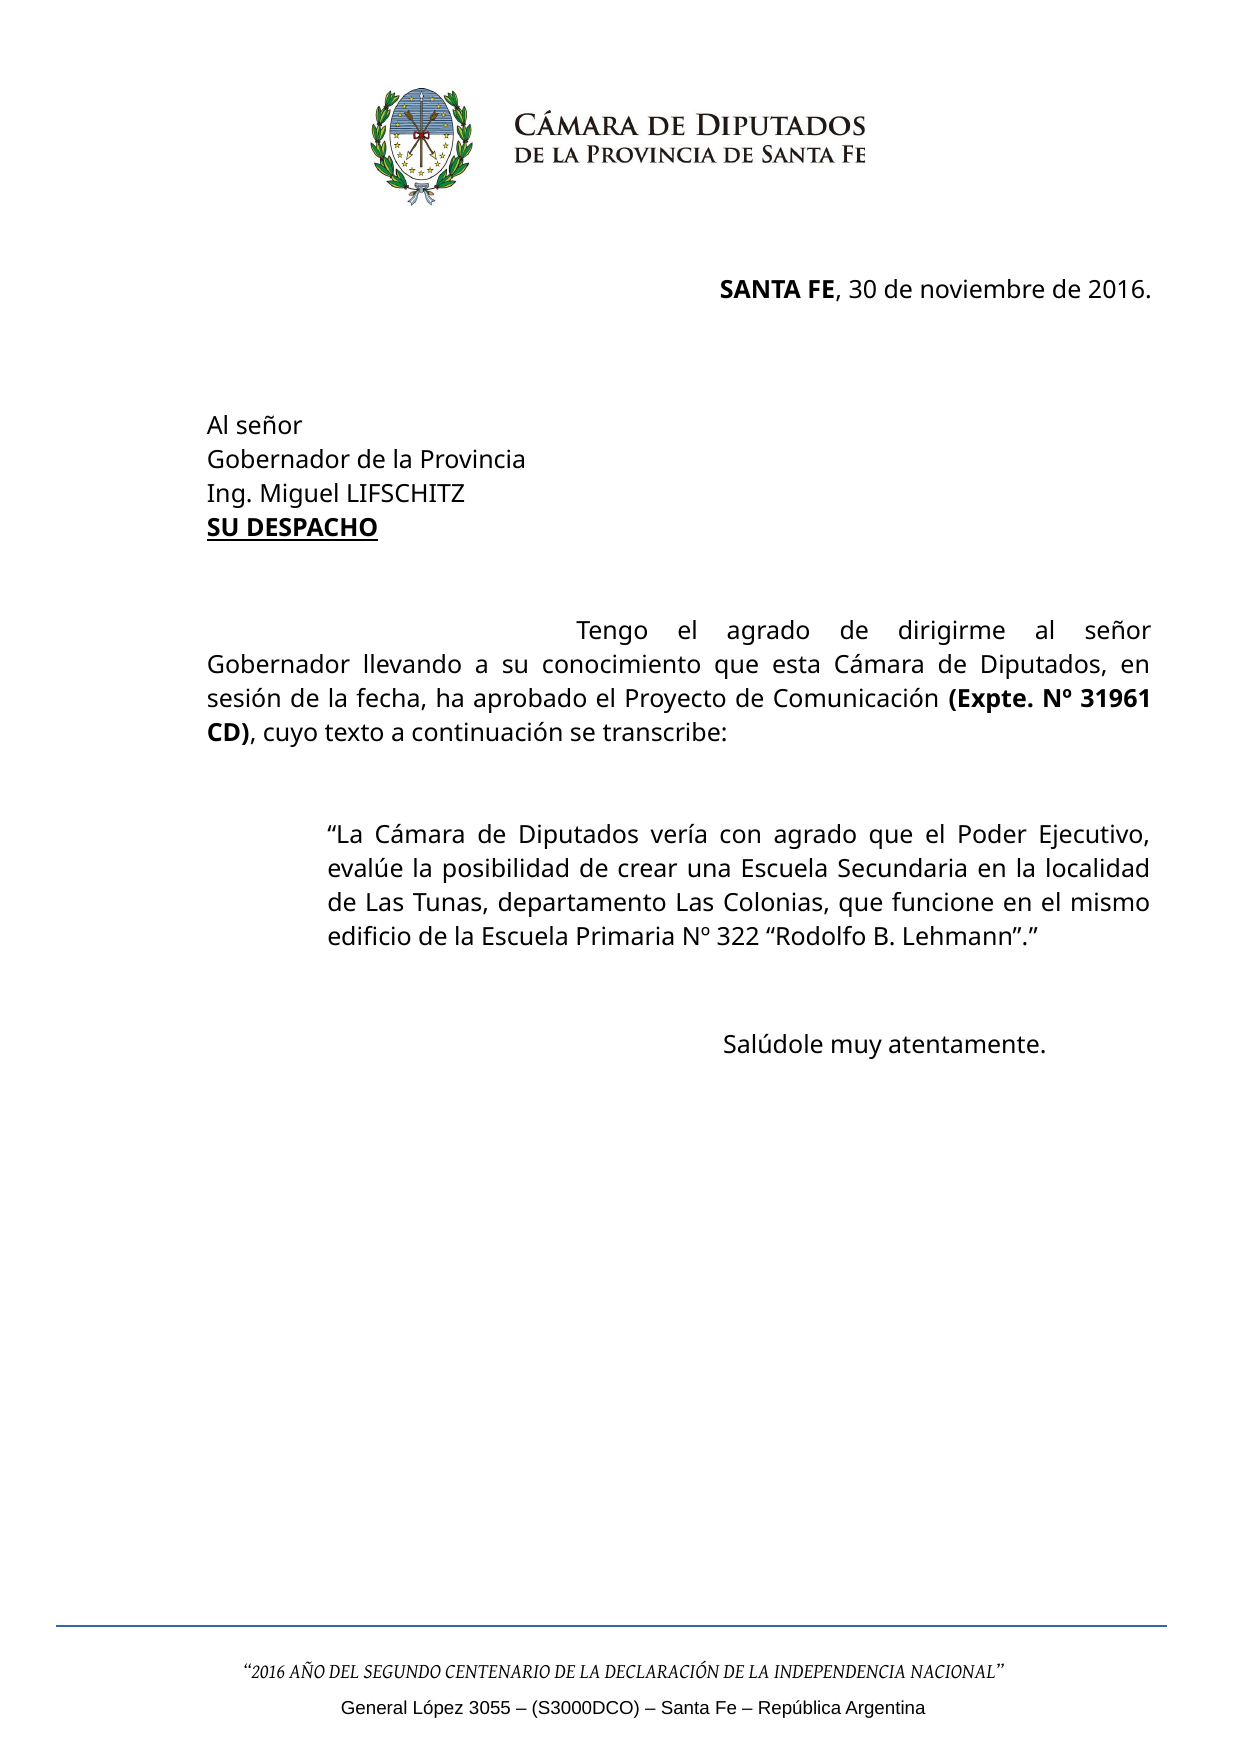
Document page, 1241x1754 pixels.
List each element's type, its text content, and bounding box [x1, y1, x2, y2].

text “La Cámara de Diputados vería con agrado que el Poder Ejecutivo, evalúe la posibilidad de crear una Escuela Secundaria en la localidad de Las Tunas, departamento Las Colonias, que funcione en el mismo edificio de la Escuela Primaria Nº 322 “Rodolfo B. Lehmann”.” [327, 817, 1152, 953]
text Tengo el agrado de dirigirme al señor Gobernador llevando a su conocimiento que esta Cámara de Diputados, en sesión de la fecha, ha aprobado el Proyecto de Comunicación (Expte. Nº 31961 CD), cuyo texto a continuación se transcribe: [207, 612, 1152, 748]
text Gobernador de la Provincia [207, 442, 1152, 476]
picture [370, 88, 866, 210]
text Al señor [207, 408, 1152, 442]
text Salúdole muy atentamente. [649, 1027, 1152, 1061]
text SU DESPACHO [207, 510, 1152, 544]
text SANTA FE, 30 de noviembre de 2016. [207, 272, 1152, 306]
text Ing. Miguel LIFSCHITZ [207, 476, 1152, 510]
